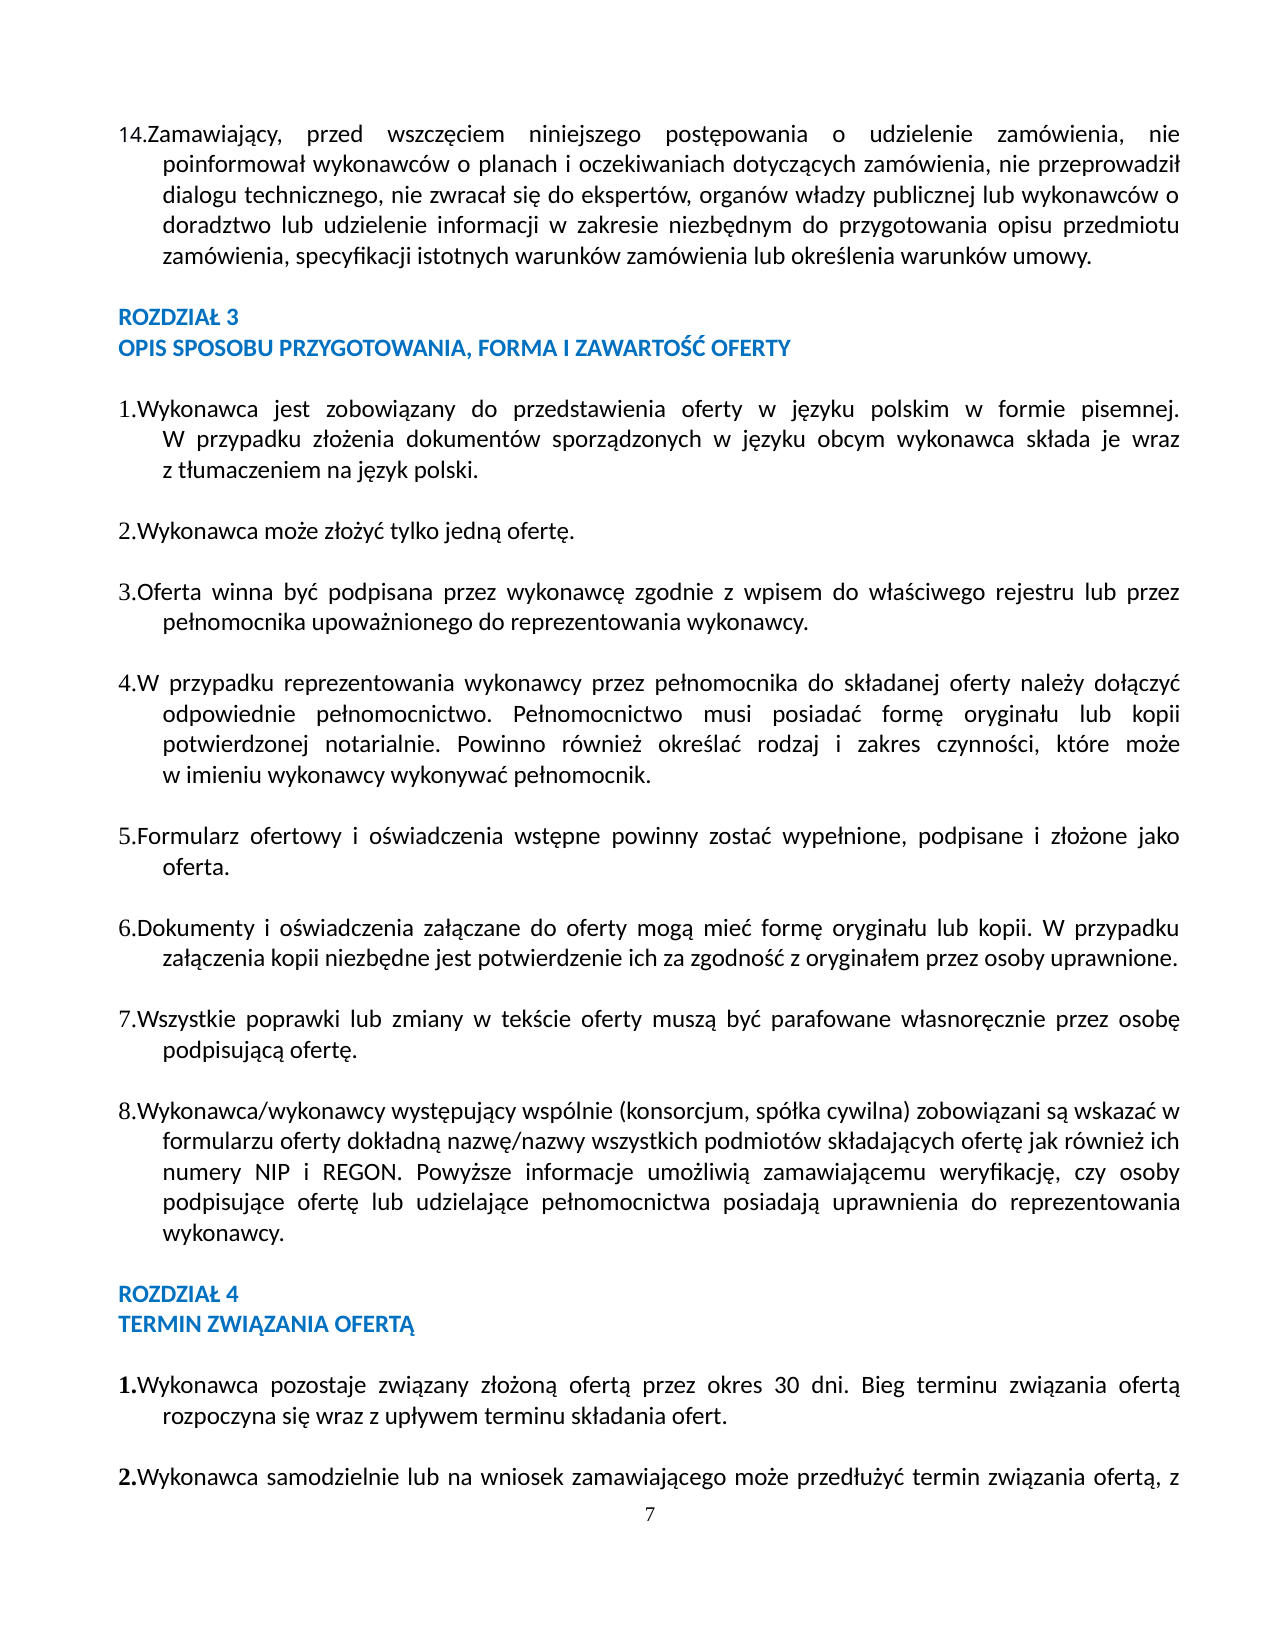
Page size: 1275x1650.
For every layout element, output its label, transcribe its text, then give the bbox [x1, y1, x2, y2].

list W przypadku reprezentowania wykonawcy przez pełnomocnika do składanej oferty należy dołączyć odpowiednie pełnomocnictwo. Pełnomocnictwo musi posiadać formę oryginału lub kopii potwierdzonej notarialnie. Powinno również określać rodzaj i zakres czynności, które może w imieniu wykonawcy wykonywać pełnomocnik. [118, 667, 1181, 789]
list Zamawiający, przed wszczęciem niniejszego postępowania o udzielenie zamówienia, nie poinformował wykonawców o planach i oczekiwaniach dotyczących zamówienia, nie przeprowadził dialogu technicznego, nie zwracał się do ekspertów, organów władzy publicznej lub wykonawców o doradztwo lub udzielenie informacji w zakresie niezbędnym do przygotowania opisu przedmiotu zamówienia, specyfikacji istotnych warunków zamówienia lub określenia warunków umowy. [118, 118, 1181, 271]
text OPIS SPOSOBU PRZYGOTOWANIA, FORMA I ZAWARTOŚĆ OFERTY [118, 332, 1181, 362]
list Wykonawca samodzielnie lub na wniosek zamawiającego może przedłużyć termin związania ofertą, z [118, 1461, 1181, 1492]
text ROZDZIAŁ 3 [118, 301, 1181, 332]
text TERMIN ZWIĄZANIA OFERTĄ [118, 1308, 1181, 1339]
list Wykonawca/wykonawcy występujący wspólnie (konsorcjum, spółka cywilna) zobowiązani są wskazać w formularzu oferty dokładną nazwę/nazwy wszystkich podmiotów składających ofertę jak również ich numery NIP i REGON. Powyższe informacje umożliwią zamawiającemu weryfikację, czy osoby podpisujące ofertę lub udzielające pełnomocnictwa posiadają uprawnienia do reprezentowania wykonawcy. [118, 1095, 1181, 1247]
list Dokumenty i oświadczenia załączane do oferty mogą mieć formę oryginału lub kopii. W przypadku załączenia kopii niezbędne jest potwierdzenie ich za zgodność z oryginałem przez osoby uprawnione. [118, 912, 1181, 973]
text ROZDZIAŁ 4 [118, 1278, 1181, 1308]
list Wykonawca jest zobowiązany do przedstawienia oferty w języku polskim w formie pisemnej. W przypadku złożenia dokumentów sporządzonych w języku obcym wykonawca składa je wraz z tłumaczeniem na język polski. [118, 393, 1181, 484]
list Wykonawca pozostaje związany złożoną ofertą przez okres 30 dni. Bieg terminu związania ofertą rozpoczyna się wraz z upływem terminu składania ofert. [118, 1369, 1181, 1431]
list Oferta winna być podpisana przez wykonawcę zgodnie z wpisem do właściwego rejestru lub przez pełnomocnika upoważnionego do reprezentowania wykonawcy. [118, 576, 1181, 637]
list Wykonawca może złożyć tylko jedną ofertę. [118, 515, 1181, 545]
list Wszystkie poprawki lub zmiany w tekście oferty muszą być parafowane własnoręcznie przez osobę podpisującą ofertę. [118, 1003, 1181, 1064]
list Formularz ofertowy i oświadczenia wstępne powinny zostać wypełnione, podpisane i złożone jako oferta. [118, 820, 1181, 881]
